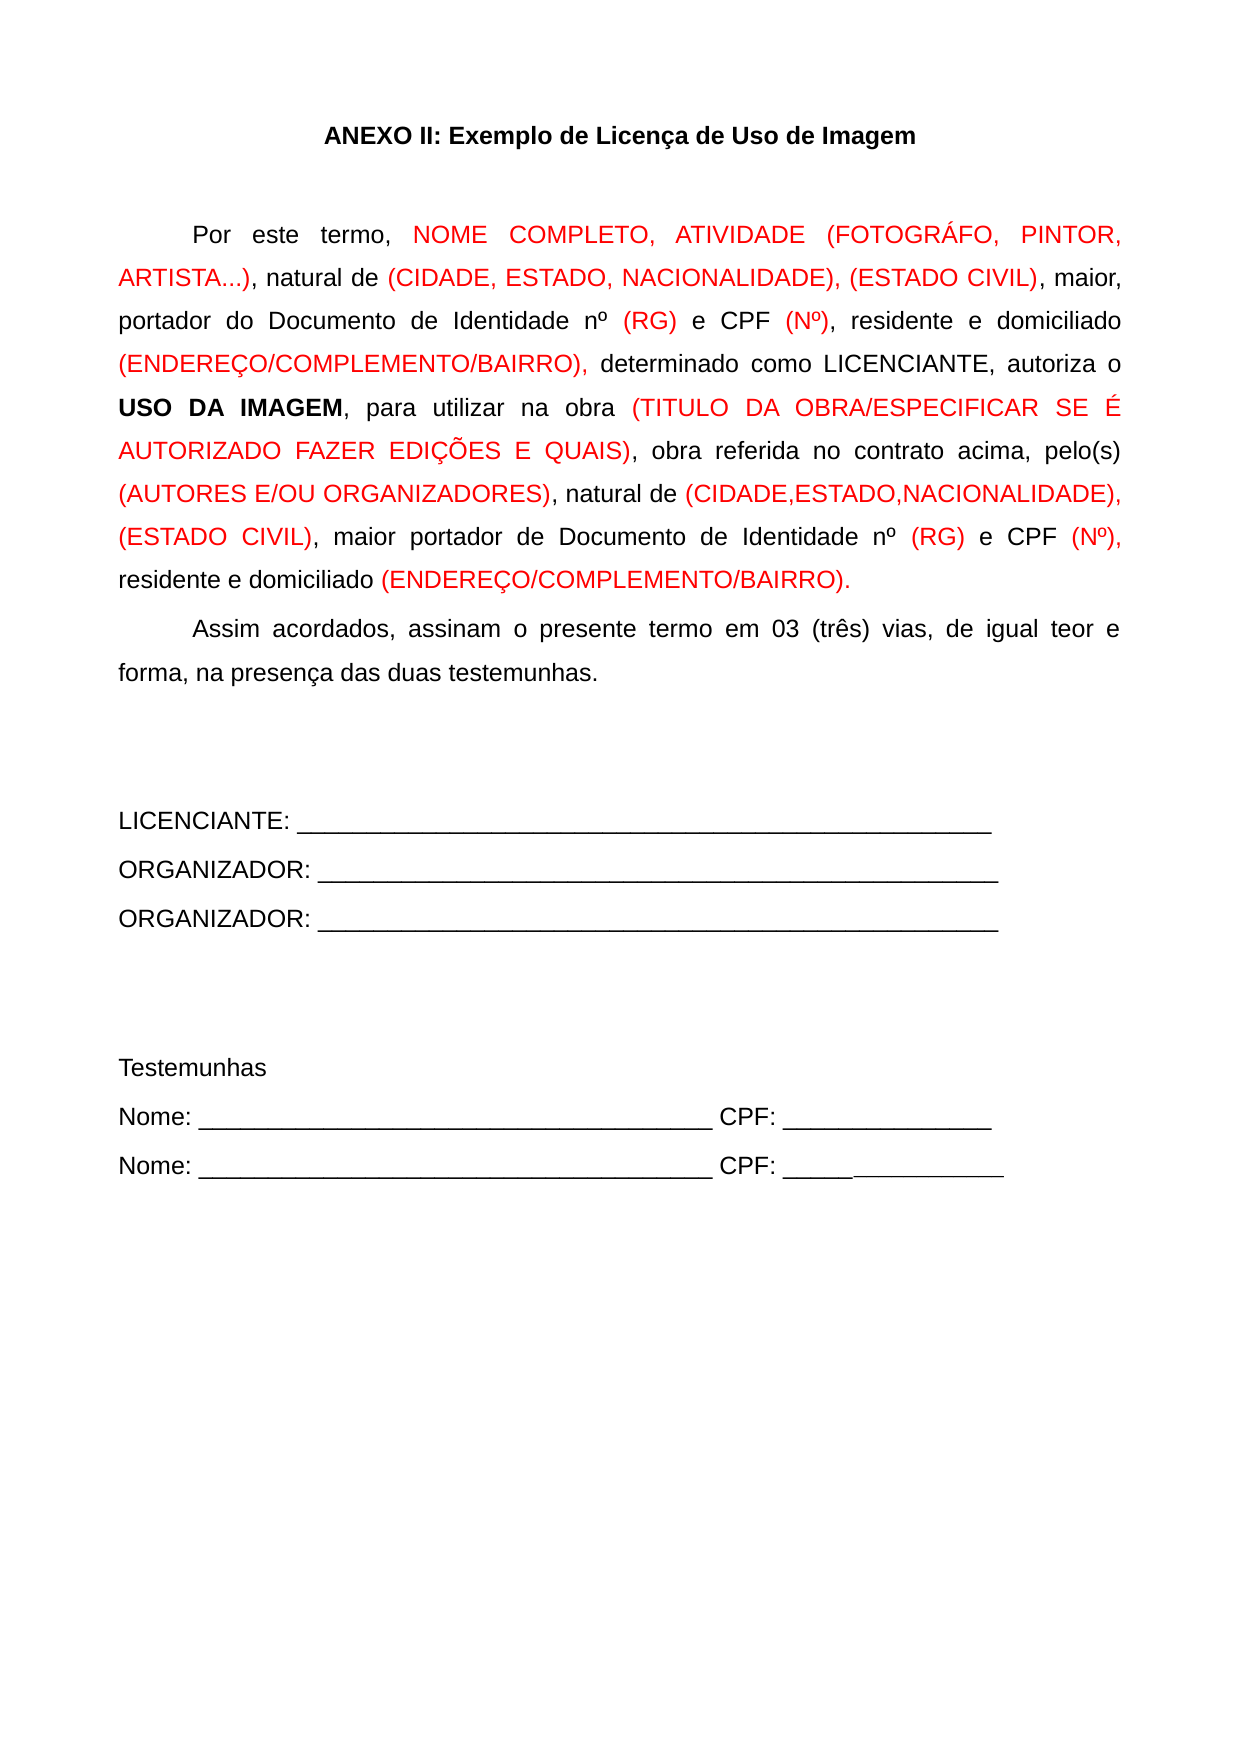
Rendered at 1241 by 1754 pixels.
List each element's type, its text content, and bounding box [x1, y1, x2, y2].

text Testemunhas [118, 1053, 1122, 1081]
text ORGANIZADOR: _________________________________________________ [118, 855, 1122, 884]
text Nome: _____________________________________ CPF: _________________ [118, 1151, 1122, 1180]
text Por este termo, NOME COMPLETO, ATIVIDADE (FOTOGRÁFO, PINTOR, ARTISTA...), natural de (CIDADE, ESTADO, NACIONALIDADE), (ESTADO CIVIL), maior, portador do Documento de Identidade nº (RG) e CPF (Nº), residente e domiciliado (ENDEREÇO/COMPLEMENTO/BAIRRO), determinado como LICENCIANTE, autoriza o USO DA IMAGEM, para utilizar na obra (TITULO DA OBRA/ESPECIFICAR SE É AUTORIZADO FAZER EDIÇÕES E QUAIS), obra referida no contrato acima, pelo(s) (AUTORES E/OU ORGANIZADORES), natural de (CIDADE,ESTADO,NACIONALIDADE), (ESTADO CIVIL), maior portador de Documento de Identidade nº (RG) e CPF (Nº), residente e domiciliado (ENDEREÇO/COMPLEMENTO/BAIRRO). [118, 220, 1122, 594]
text Nome: _____________________________________ CPF: _______________ [118, 1102, 1122, 1131]
text ORGANIZADOR: _________________________________________________ [118, 904, 1122, 933]
text ANEXO II: Exemplo de Licença de Uso de Imagem [118, 121, 1122, 150]
text LICENCIANTE: __________________________________________________ [118, 806, 1122, 834]
text Assim acordados, assinam o presente termo em 03 (três) vias, de igual teor e forma, na presença das duas testemunhas. [118, 614, 1122, 686]
